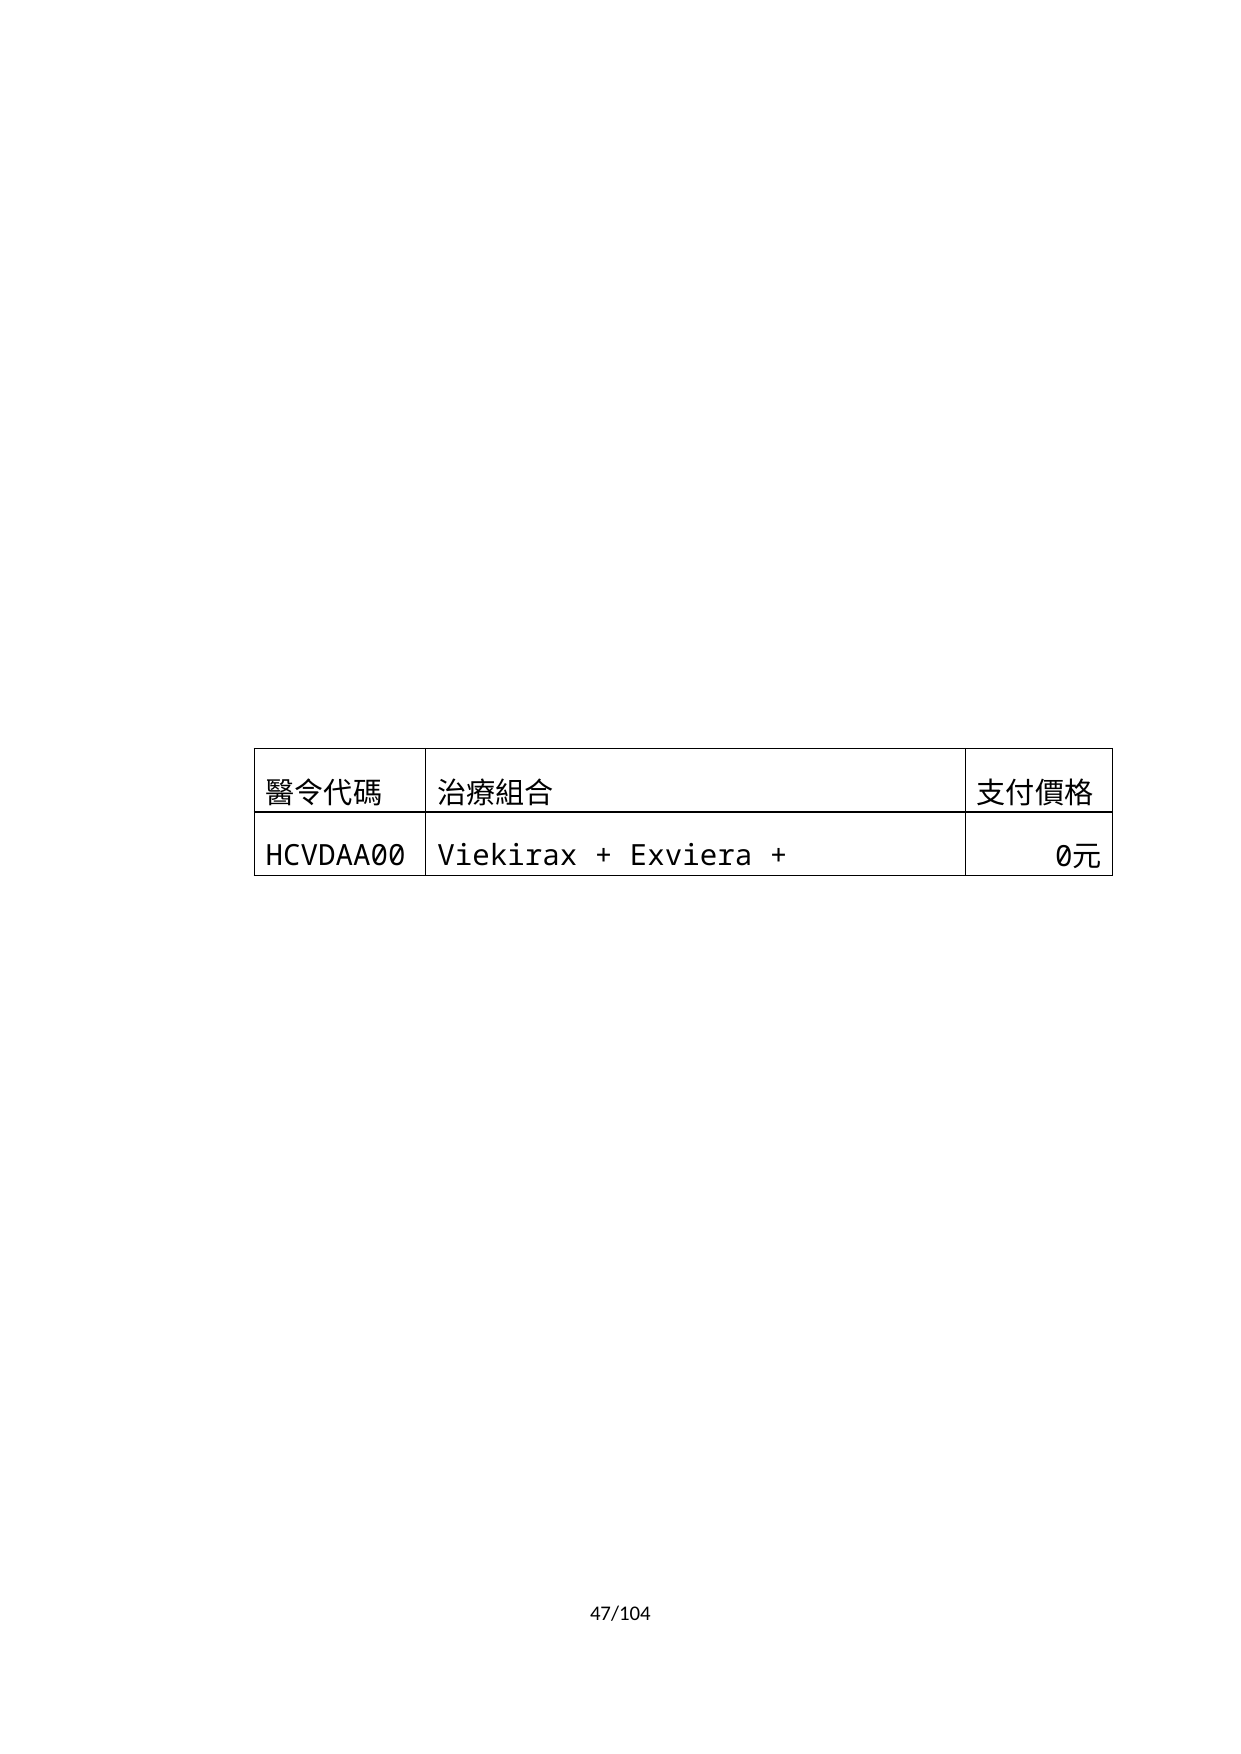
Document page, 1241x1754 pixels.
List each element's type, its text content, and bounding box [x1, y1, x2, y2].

table_cell 0元 [966, 813, 1112, 875]
table_header 支付價格 [966, 749, 1112, 811]
table_cell Viekirax + Exviera + [426, 813, 965, 875]
table_header 治療組合 [426, 749, 965, 811]
table_cell HCVDAA00 [255, 813, 425, 875]
table_header 醫令代碼 [255, 749, 425, 811]
